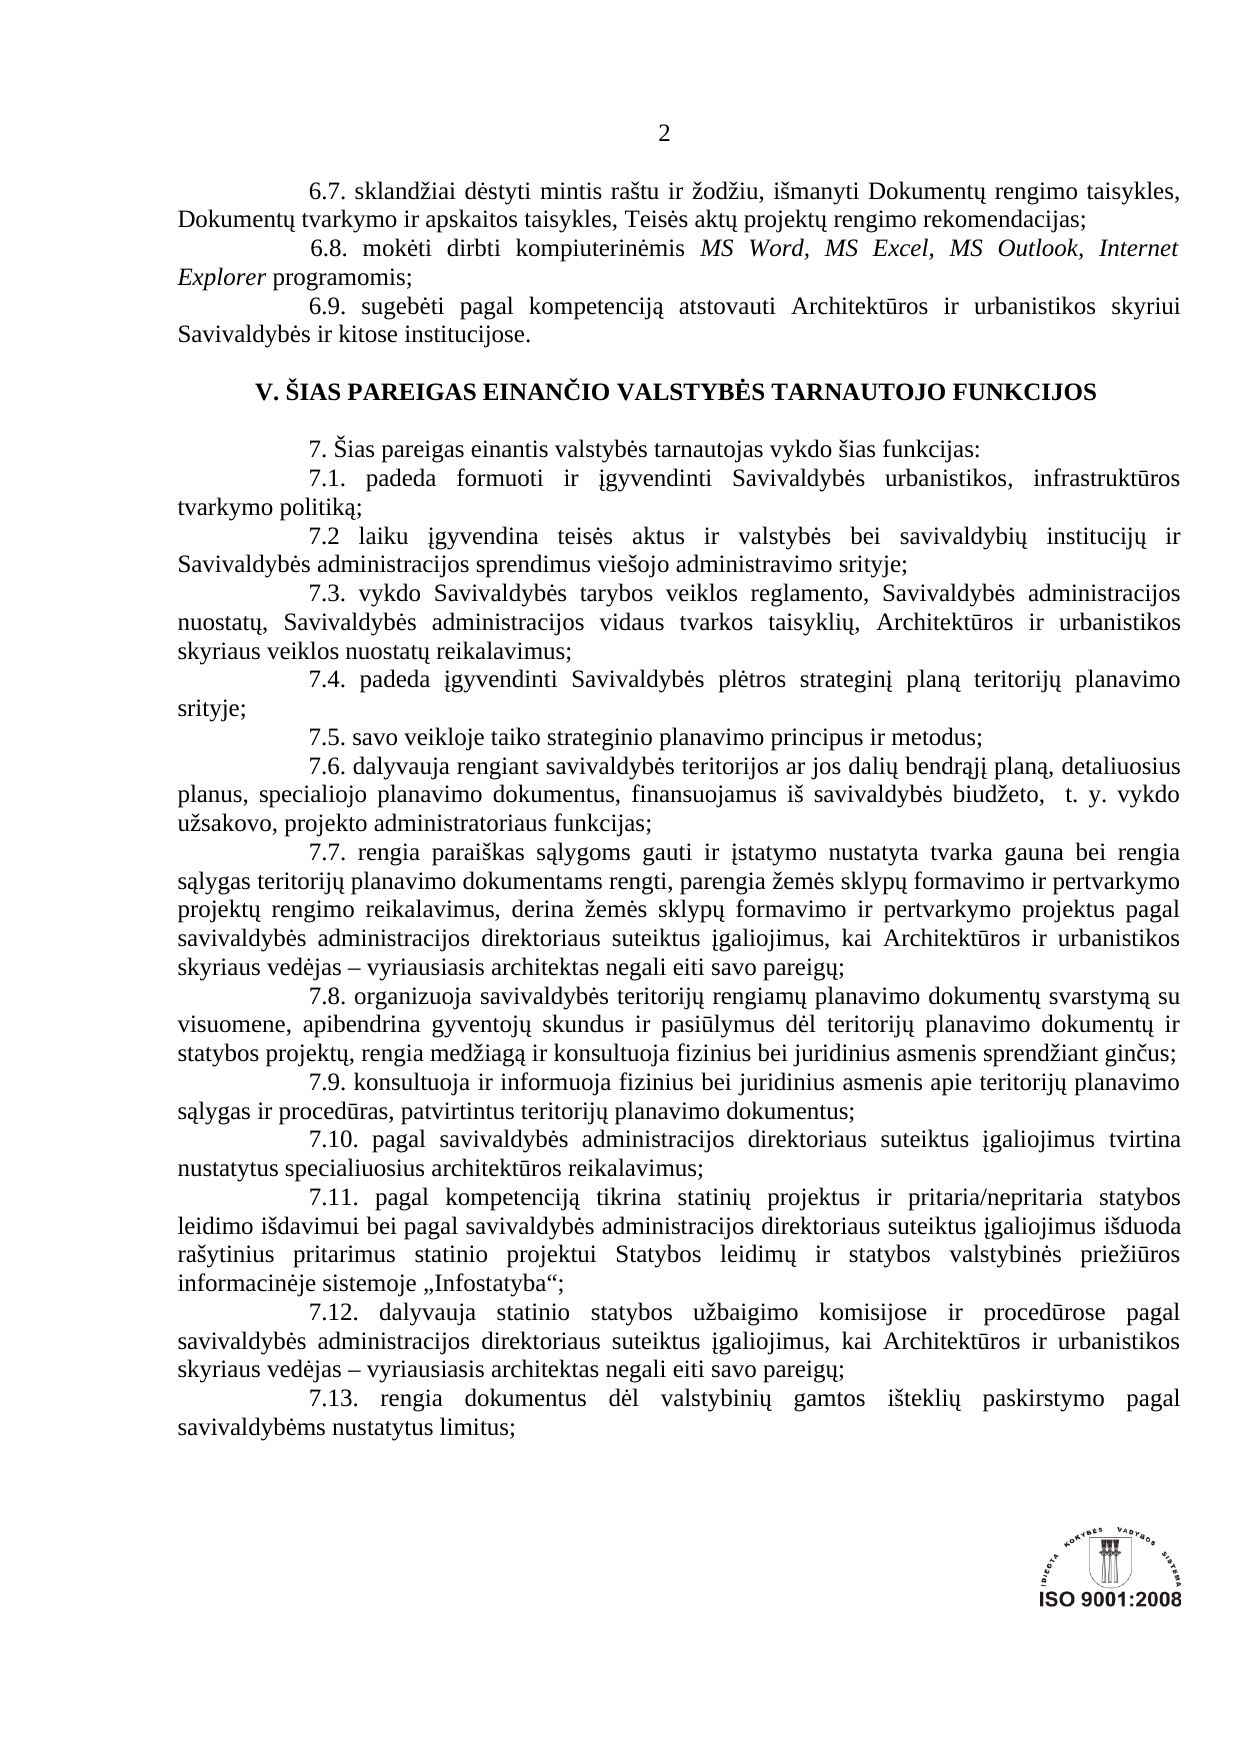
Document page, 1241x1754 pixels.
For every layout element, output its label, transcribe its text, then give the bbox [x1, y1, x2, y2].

text 7.1. padeda formuoti ir įgyvendinti Savivaldybės urbanistikos, infrastruktūros tvarkymo politiką; [177, 463, 1181, 521]
text 7.13. rengia dokumentus dėl valstybinių gamtos išteklių paskirstymo pagal savivaldybėms nustatytus limitus; [177, 1383, 1181, 1441]
text 7.4. padeda įgyvendinti Savivaldybės plėtros strateginį planą teritorijų planavimo srityje; [177, 664, 1181, 722]
text 7.10. pagal savivaldybės administracijos direktoriaus suteiktus įgaliojimus tvirtina nustatytus specialiuosius architektūros reikalavimus; [177, 1124, 1181, 1182]
text 6.9. sugebėti pagal kompetenciją atstovauti Architektūros ir urbanistikos skyriui Savivaldybės ir kitose institucijose. [177, 291, 1181, 348]
text 7.12. dalyvauja statinio statybos užbaigimo komisijose ir procedūrose pagal savivaldybės administracijos direktoriaus suteiktus įgaliojimus, kai Architektūros ir urbanistikos skyriaus vedėjas – vyriausiasis architektas negali eiti savo pareigų; [177, 1297, 1181, 1383]
text 6.8. mokėti dirbti kompiuterinėmis MS Word, MS Excel, MS Outlook, Internet Explorer programomis; [177, 233, 1181, 291]
text 7. Šias pareigas einantis valstybės tarnautojas vykdo šias funkcijas: [177, 434, 1181, 463]
text 7.6. dalyvauja rengiant savivaldybės teritorijos ar jos dalių bendrąjį planą, detaliuosius planus, specialiojo planavimo dokumentus, finansuojamus iš savivaldybės biudžeto, t. y. vykdo užsakovo, projekto administratoriaus funkcijas; [177, 751, 1181, 837]
text 7.8. organizuoja savivaldybės teritorijų rengiamų planavimo dokumentų svarstymą su visuomene, apibendrina gyventojų skundus ir pasiūlymus dėl teritorijų planavimo dokumentų ir statybos projektų, rengia medžiagą ir konsultuoja fizinius bei juridinius asmenis sprendžiant ginčus; [177, 981, 1181, 1067]
text 7.7. rengia paraiškas sąlygoms gauti ir įstatymo nustatyta tvarka gauna bei rengia sąlygas teritorijų planavimo dokumentams rengti, parengia žemės sklypų formavimo ir pertvarkymo projektų rengimo reikalavimus, derina žemės sklypų formavimo ir pertvarkymo projektus pagal savivaldybės administracijos direktoriaus suteiktus įgaliojimus, kai Architektūros ir urbanistikos skyriaus vedėjas – vyriausiasis architektas negali eiti savo pareigų; [177, 837, 1181, 981]
text 7.5. savo veikloje taiko strateginio planavimo principus ir metodus; [177, 722, 1181, 751]
text V. ŠIAS PAREIGAS EINANČIO VALSTYBĖS TARNAUTOJO FUNKCIJOS [177, 377, 1181, 406]
text 7.11. pagal kompetenciją tikrina statinių projektus ir pritaria/nepritaria statybos leidimo išdavimui bei pagal savivaldybės administracijos direktoriaus suteiktus įgaliojimus išduoda rašytinius pritarimus statinio projektui Statybos leidimų ir statybos valstybinės priežiūros informacinėje sistemoje „Infostatyba“; [177, 1182, 1181, 1297]
text 6.7. sklandžiai dėstyti mintis raštu ir žodžiu, išmanyti Dokumentų rengimo taisykles, Dokumentų tvarkymo ir apskaitos taisykles, Teisės aktų projektų rengimo rekomendacijas; [177, 176, 1181, 233]
text 7.9. konsultuoja ir informuoja fizinius bei juridinius asmenis apie teritorijų planavimo sąlygas ir procedūras, patvirtintus teritorijų planavimo dokumentus; [177, 1067, 1181, 1124]
text 7.3. vykdo Savivaldybės tarybos veiklos reglamento, Savivaldybės administracijos nuostatų, Savivaldybės administracijos vidaus tvarkos taisyklių, Architektūros ir urbanistikos skyriaus veiklos nuostatų reikalavimus; [177, 578, 1181, 664]
text 7.2 laiku įgyvendina teisės aktus ir valstybės bei savivaldybių institucijų ir Savivaldybės administracijos sprendimus viešojo administravimo srityje; [177, 521, 1181, 578]
